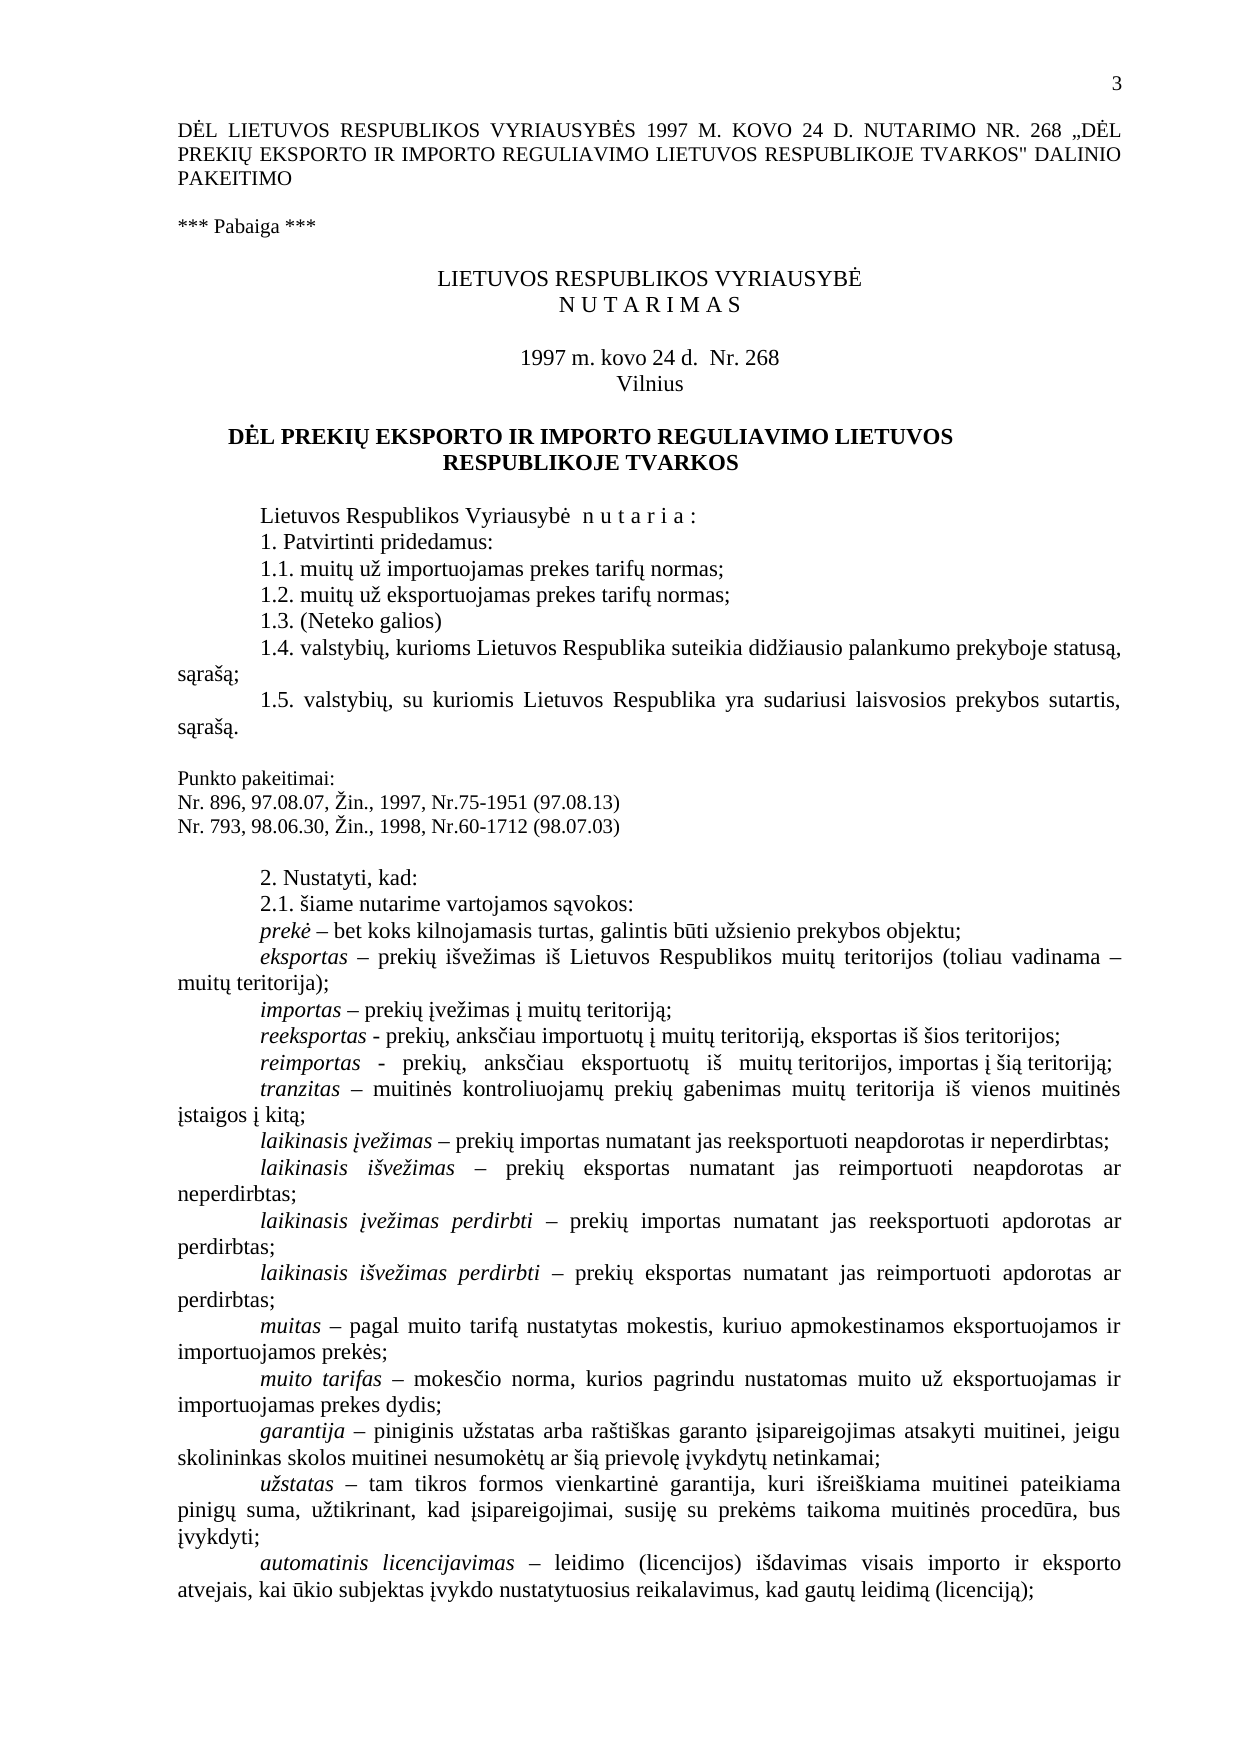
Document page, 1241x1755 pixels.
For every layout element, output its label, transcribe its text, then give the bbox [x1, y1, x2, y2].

text prekė – bet koks kilnojamasis turtas, galintis būti užsienio prekybos objektu; [177, 917, 1122, 943]
text reimportas - prekių, anksčiau eksportuotų iš muitų teritorijos, importas į šią teritoriją; [177, 1048, 1122, 1075]
text N U T A R I M A S [177, 291, 1122, 317]
text muitas – pagal muito tarifą nustatytas mokestis, kuriuo apmokestinamos eksportuojamos ir importuojamos prekės; [177, 1312, 1122, 1365]
text importas – prekių įvežimas į muitų teritoriją; [177, 996, 1122, 1022]
text automatinis licencijavimas – leidimo (licencijos) išdavimas visais importo ir eksporto atvejais, kai ūkio subjektas įvykdo nustatytuosius reikalavimus, kad gautų leidimą (licenciją); [177, 1549, 1122, 1602]
text 1.2. muitų už eksportuojamas prekes tarifų normas; [177, 581, 1122, 607]
text eksportas – prekių išvežimas iš Lietuvos Respublikos muitų teritorijos (toliau vadinama – muitų teritorija); [177, 943, 1122, 996]
text Nr. 793, 98.06.30, Žin., 1998, Nr.60-1712 (98.07.03) [177, 814, 1122, 838]
text 1. Patvirtinti pridedamus: [177, 528, 1122, 555]
text laikinasis įvežimas perdirbti – prekių importas numatant jas reeksportuoti apdorotas ar perdirbtas; [177, 1207, 1122, 1259]
text 1.4. valstybių, kurioms Lietuvos Respublika suteikia didžiausio palankumo prekyboje statusą, sąrašą; [177, 634, 1122, 686]
text 2. Nustatyti, kad: [177, 864, 1122, 890]
text LIETUVOS RESPUBLIKOS VYRIAUSYBĖ [177, 265, 1122, 291]
text 1.3. (Neteko galios) [177, 607, 1122, 634]
text Vilnius [177, 370, 1122, 397]
text tranzitas – muitinės kontroliuojamų prekių gabenimas muitų teritorija iš vienos muitinės įstaigos į kitą; [177, 1075, 1122, 1128]
text DĖL PREKIŲ EKSPORTO IR IMPORTO REGULIAVIMO LIETUVOS RESPUBLIKOJE TVARKOS [177, 423, 1004, 476]
text užstatas – tam tikros formos vienkartinė garantija, kuri išreiškiama muitinei pateikiama pinigų suma, užtikrinant, kad įsipareigojimai, susiję su prekėms taikoma muitinės procedūra, bus įvykdyti; [177, 1470, 1122, 1549]
text laikinasis išvežimas perdirbti – prekių eksportas numatant jas reimportuoti apdorotas ar perdirbtas; [177, 1259, 1122, 1312]
text 1.5. valstybių, su kuriomis Lietuvos Respublika yra sudariusi laisvosios prekybos sutartis, sąrašą. [177, 686, 1122, 739]
text 1.1. muitų už importuojamas prekes tarifų normas; [177, 555, 1122, 581]
text 1997 m. kovo 24 d. Nr. 268 [177, 344, 1122, 370]
text Nr. 896, 97.08.07, Žin., 1997, Nr.75-1951 (97.08.13) [177, 789, 1122, 814]
text *** Pabaiga *** [177, 214, 1122, 238]
text garantija – piniginis užstatas arba raštiškas garanto įsipareigojimas atsakyti muitinei, jeigu skolininkas skolos muitinei nesumokėtų ar šią prievolę įvykdytų netinkamai; [177, 1417, 1122, 1470]
text 2.1. šiame nutarime vartojamos sąvokos: [177, 890, 1122, 917]
text muito tarifas – mokesčio norma, kurios pagrindu nustatomas muito už eksportuojamas ir importuojamas prekes dydis; [177, 1365, 1122, 1417]
text Punkto pakeitimai: [177, 766, 1122, 789]
text Lietuvos Respublikos Vyriausybė nutaria: [177, 502, 1122, 528]
text laikinasis įvežimas – prekių importas numatant jas reeksportuoti neapdorotas ir neperdirbtas; [177, 1128, 1122, 1154]
text reeksportas - prekių, anksčiau importuotų į muitų teritoriją, eksportas iš šios teritorijos; [177, 1022, 1122, 1048]
text DĖL LIETUVOS RESPUBLIKOS VYRIAUSYBĖS 1997 M. KOVO 24 D. NUTARIMO NR. 268 „DĖL PREKIŲ EKSPORTO IR IMPORTO REGULIAVIMO LIETUVOS RESPUBLIKOJE TVARKOS" DALINIO PAKEITIMO [177, 118, 1122, 190]
text laikinasis išvežimas – prekių eksportas numatant jas reimportuoti neapdorotas ar neperdirbtas; [177, 1154, 1122, 1207]
